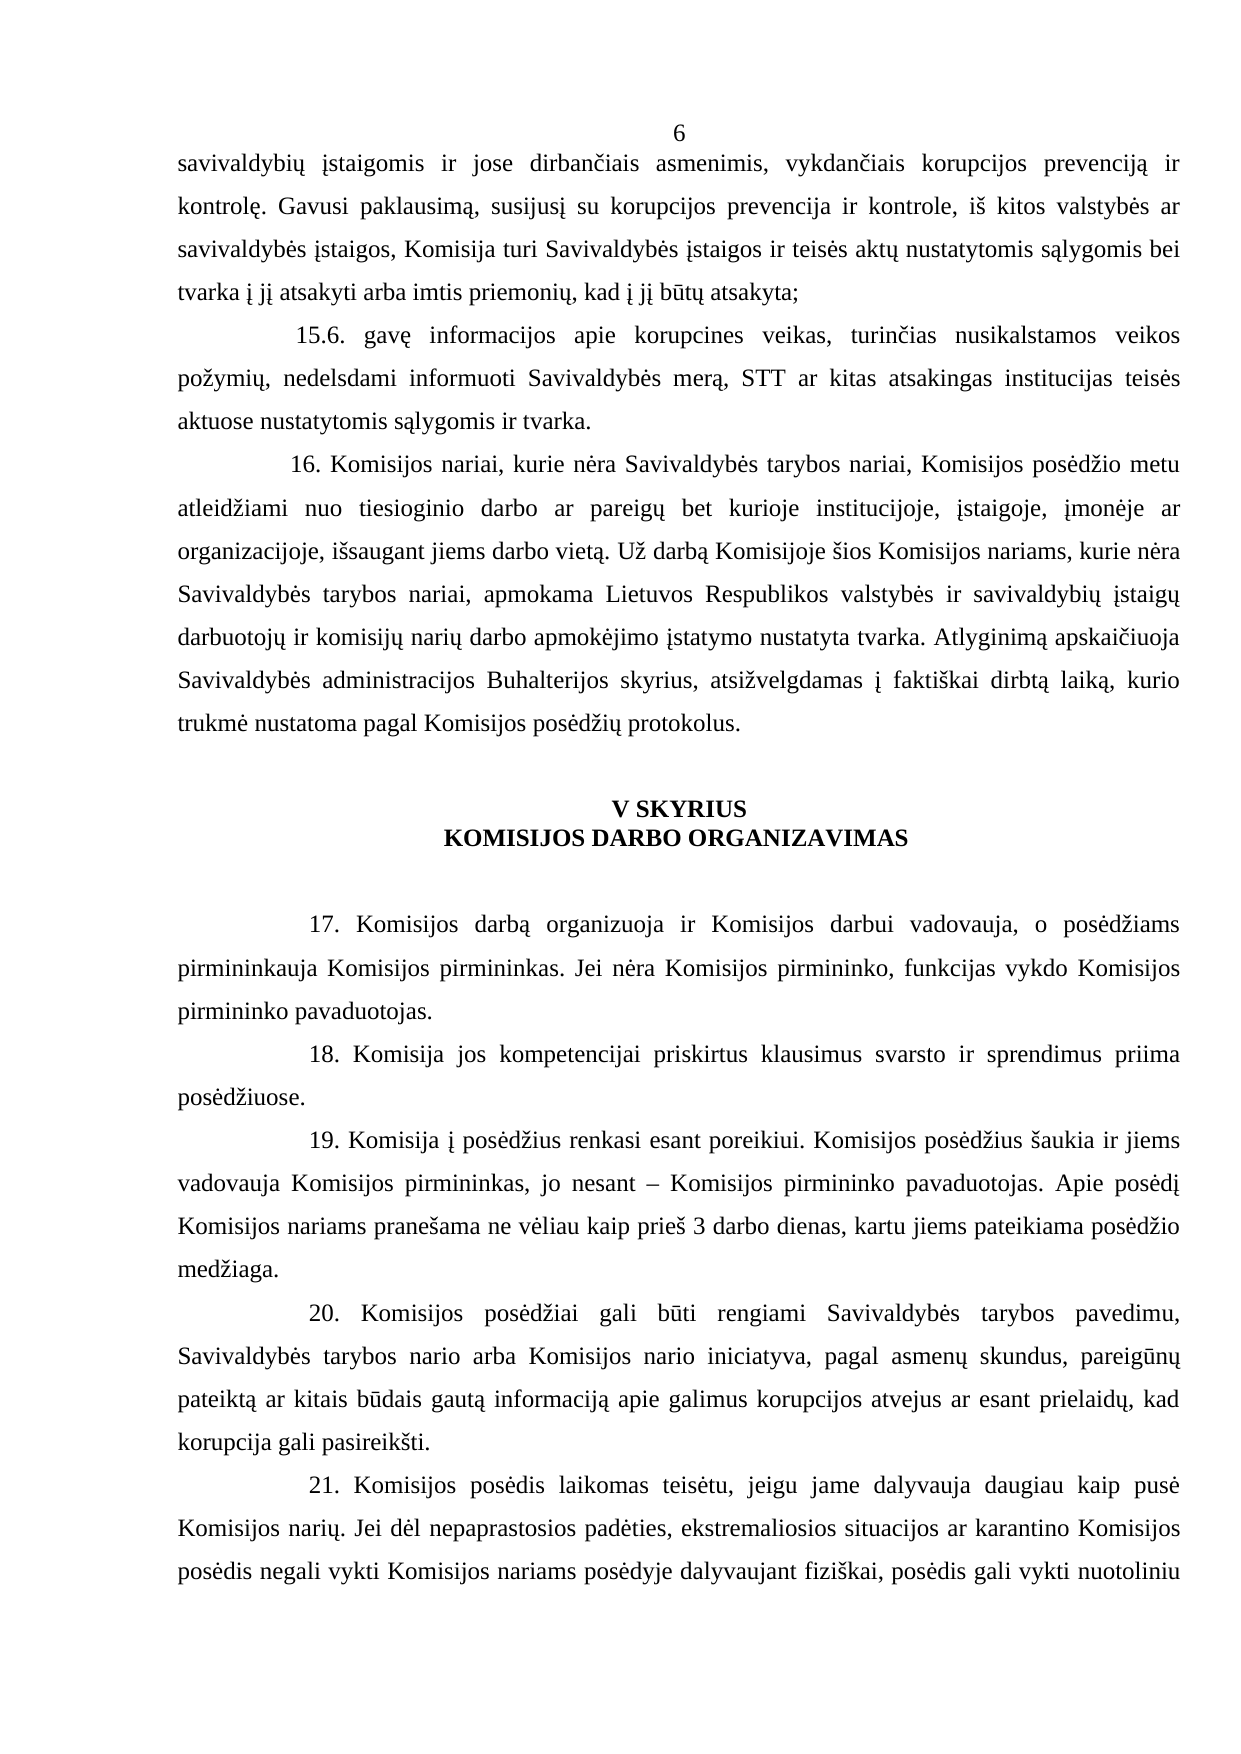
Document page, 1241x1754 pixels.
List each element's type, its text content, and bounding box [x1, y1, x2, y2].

text 20. Komisijos posėdžiai gali būti rengiami Savivaldybės tarybos pavedimu, Savivaldybės tarybos nario arba Komisijos nario iniciatyva, pagal asmenų skundus, pareigūnų pateiktą ar kitais būdais gautą informaciją apie galimus korupcijos atvejus ar esant prielaidų, kad korupcija gali pasireikšti. [177, 1298, 1181, 1456]
text 21. Komisijos posėdis laikomas teisėtu, jeigu jame dalyvauja daugiau kaip pusė Komisijos narių. Jei dėl nepaprastosios padėties, ekstremaliosios situacijos ar karantino Komisijos posėdis negali vykti Komisijos nariams posėdyje dalyvaujant fiziškai, posėdis gali vykti nuotoliniu [177, 1470, 1181, 1585]
text 19. Komisija į posėdžius renkasi esant poreikiui. Komisijos posėdžius šaukia ir jiems vadovauja Komisijos pirmininkas, jo nesant – Komisijos pirmininko pavaduotojas. Apie posėdį Komisijos nariams pranešama ne vėliau kaip prieš 3 darbo dienas, kartu jiems pateikiama posėdžio medžiaga. [177, 1125, 1181, 1283]
text KOMISIJOS DARBO ORGANIZAVIMAS [177, 823, 1181, 852]
text savivaldybių įstaigomis ir jose dirbančiais asmenimis, vykdančiais korupcijos prevenciją ir kontrolę. Gavusi paklausimą, susijusį su korupcijos prevencija ir kontrole, iš kitos valstybės ar savivaldybės įstaigos, Komisija turi Savivaldybės įstaigos ir teisės aktų nustatytomis sąlygomis bei tvarka į jį atsakyti arba imtis priemonių, kad į jį būtų atsakyta; [177, 148, 1181, 306]
text 18. Komisija jos kompetencijai priskirtus klausimus svarsto ir sprendimus priima posėdžiuose. [177, 1039, 1181, 1111]
text 17. Komisijos darbą organizuoja ir Komisijos darbui vadovauja, o posėdžiams pirmininkauja Komisijos pirmininkas. Jei nėra Komisijos pirmininko, funkcijas vykdo Komisijos pirmininko pavaduotojas. [177, 909, 1181, 1024]
text V SKYRIUS [177, 794, 1181, 823]
text 16. Komisijos nariai, kurie nėra Savivaldybės tarybos nariai, Komisijos posėdžio metu atleidžiami nuo tiesioginio darbo ar pareigų bet kurioje institucijoje, įstaigoje, įmonėje ar organizacijoje, išsaugant jiems darbo vietą. Už darbą Komisijoje šios Komisijos nariams, kurie nėra Savivaldybės tarybos nariai, apmokama Lietuvos Respublikos valstybės ir savivaldybių įstaigų darbuotojų ir komisijų narių darbo apmokėjimo įstatymo nustatyta tvarka. Atlyginimą apskaičiuoja Savivaldybės administracijos Buhalterijos skyrius, atsižvelgdamas į faktiškai dirbtą laiką, kurio trukmė nustatoma pagal Komisijos posėdžių protokolus. [177, 449, 1181, 737]
text 15.6. gavę informacijos apie korupcines veikas, turinčias nusikalstamos veikos požymių, nedelsdami informuoti Savivaldybės merą, STT ar kitas atsakingas institucijas teisės aktuose nustatytomis sąlygomis ir tvarka. [177, 320, 1181, 435]
